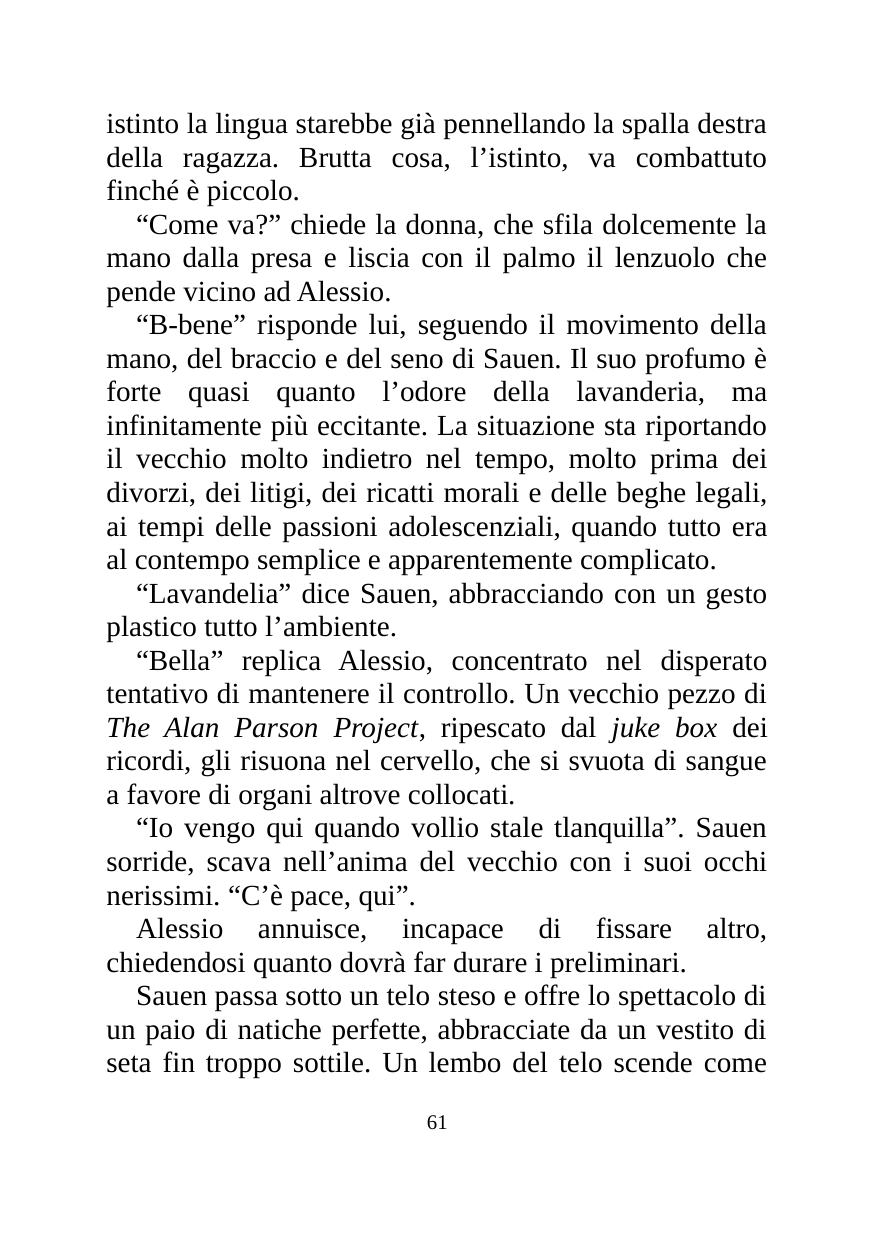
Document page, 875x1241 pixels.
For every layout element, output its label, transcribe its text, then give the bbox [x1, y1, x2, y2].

text Sauen passa sotto un telo steso e offre lo spettacolo di un paio di natiche perfette, abbracciate da un vestito di seta fin troppo sottile. Un lembo del telo scende come [106, 978, 768, 1079]
text “B-bene” risponde lui, seguendo il movimento della mano, del braccio e del seno di Sauen. Il suo profumo è forte quasi quanto l’odore della lavanderia, ma infinitamente più eccitante. La situazione sta riportando il vecchio molto indietro nel tempo, molto prima dei divorzi, dei litigi, dei ricatti morali e delle beghe legali, ai tempi delle passioni adolescenziali, quando tutto era al contempo semplice e apparentemente complicato. [106, 307, 768, 576]
text “Lavandelia” dice Sauen, abbracciando con un gesto plastico tutto l’ambiente. [106, 576, 768, 643]
text “Come va?” chiede la donna, che sfila dolcemente la mano dalla presa e liscia con il palmo il lenzuolo che pende vicino ad Alessio. [106, 207, 768, 307]
text “Bella” replica Alessio, concentrato nel disperato tentativo di mantenere il controllo. Un vecchio pezzo di The Alan Parson Project, ripescato dal juke box dei ricordi, gli risuona nel cervello, che si svuota di sangue a favore di organi altrove collocati. [106, 643, 768, 811]
text Alessio annuisce, incapace di fissare altro, chiedendosi quanto dovrà far durare i preliminari. [106, 911, 768, 978]
text “Io vengo qui quando vollio stale tlanquilla”. Sauen sorride, scava nell’anima del vecchio con i suoi occhi nerissimi. “C’è pace, qui”. [106, 811, 768, 911]
text istinto la lingua starebbe già pennellando la spalla destra della ragazza. Brutta cosa, l’istinto, va combattuto finché è piccolo. [106, 106, 768, 207]
